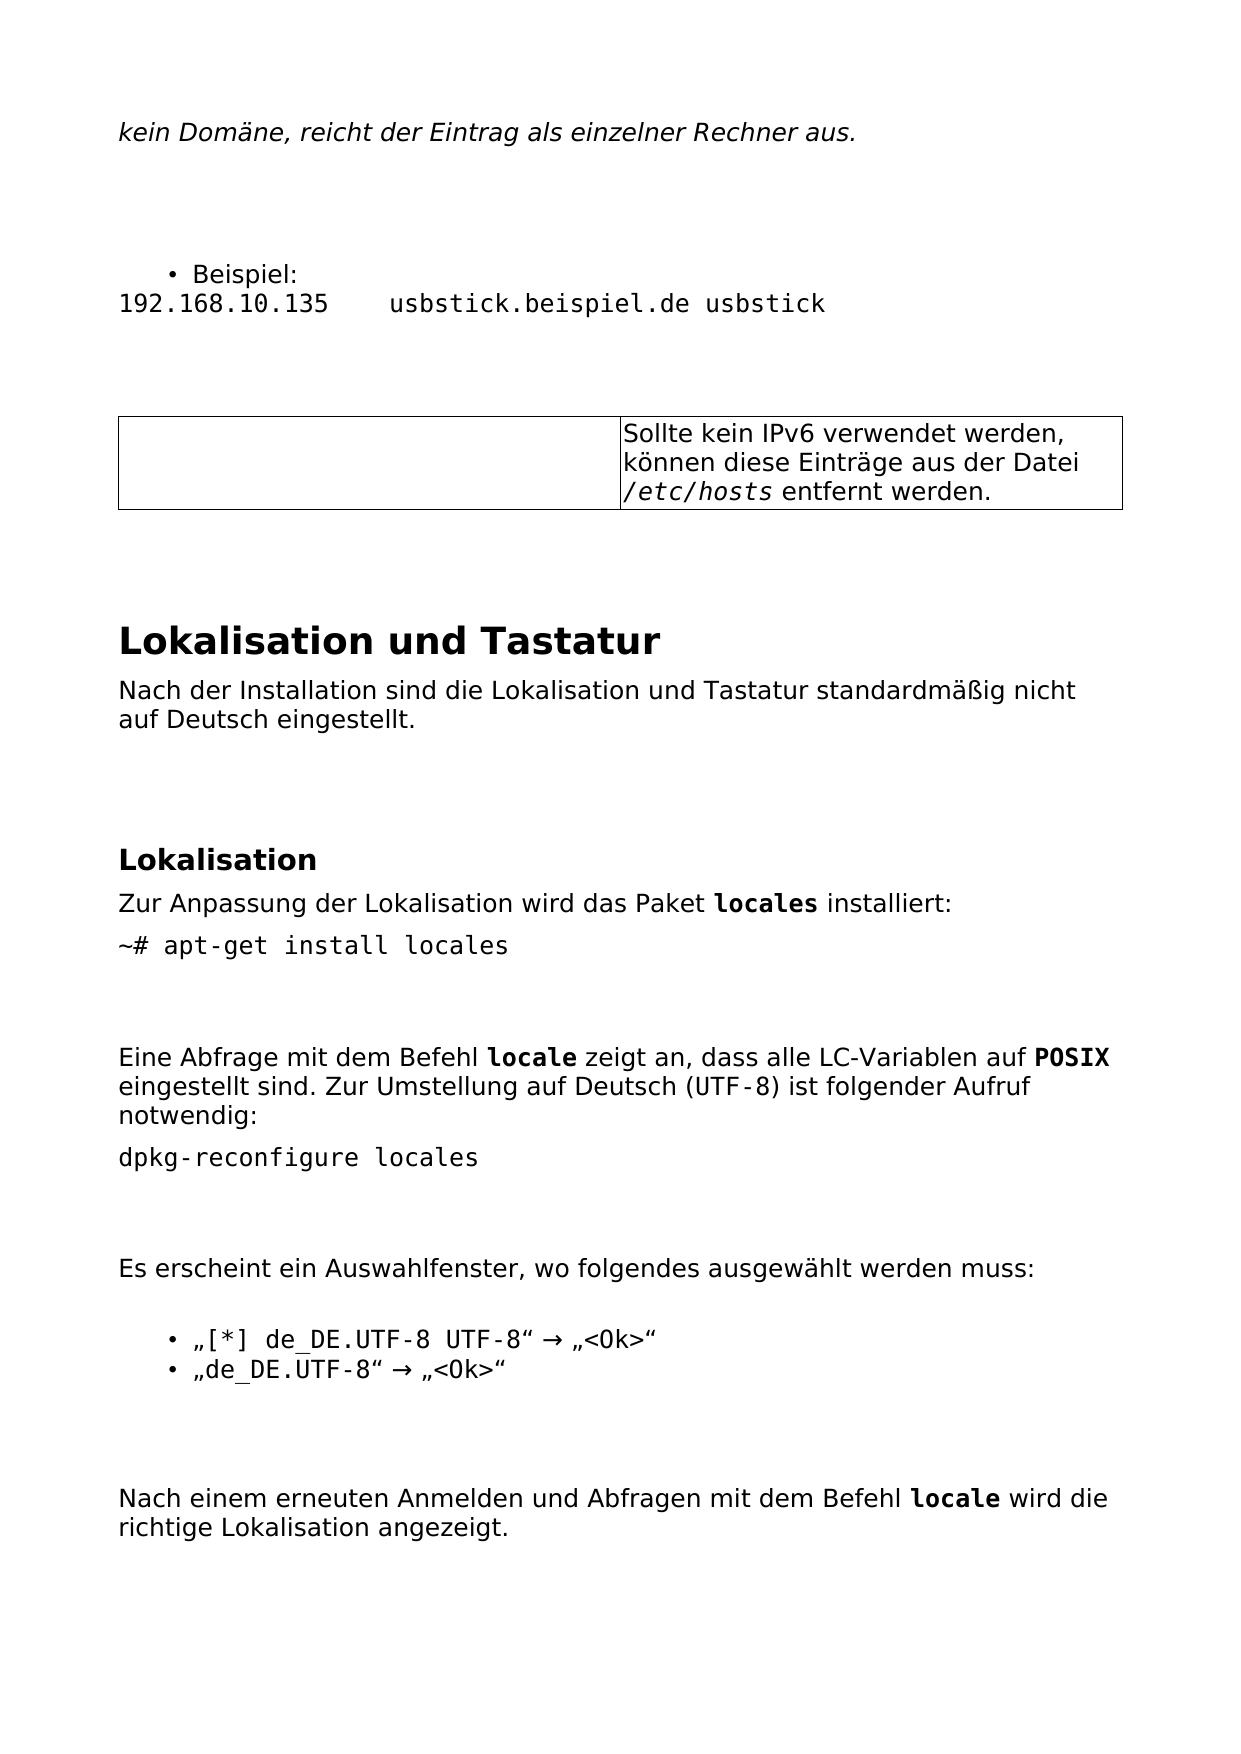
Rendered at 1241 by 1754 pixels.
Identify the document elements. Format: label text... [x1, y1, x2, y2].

list „[*] de_DE.UTF-8 UTF-8“ → „<Ok>“ [177, 1326, 1122, 1355]
text 192.168.10.135 usbstick.beispiel.de usbstick [118, 289, 1122, 318]
text dpkg-reconfigure locales [118, 1143, 1122, 1172]
text Nach der Installation sind die Lokalisation und Tastatur standardmäßig nicht auf Deutsch eingestellt. [118, 676, 1122, 734]
text kein Domäne, reicht der Eintrag als einzelner Rechner aus. [118, 118, 1122, 147]
text Nach einem erneuten Anmelden und Abfragen mit dem Befehl locale wird die richtige Lokalisation angezeigt. [118, 1484, 1122, 1543]
list „de_DE.UTF-8“ → „<Ok>“ [177, 1355, 1122, 1384]
list Beispiel: [177, 260, 1122, 289]
text Zur Anpassung der Lokalisation wird das Paket locales installiert: [118, 889, 1122, 918]
text Es erscheint ein Auswahlfenster, wo folgendes ausgewählt werden muss: [118, 1254, 1122, 1284]
text Eine Abfrage mit dem Befehl locale zeigt an, dass alle LC-Variablen auf POSIX eingestellt sind. Zur Umstellung auf Deutsch (UTF-8) ist folgender Aufruf notwendig: [118, 1043, 1122, 1130]
table_header [119, 417, 620, 509]
table_header Sollte kein IPv6 verwendet werden, können diese Einträge aus der Datei /etc/hosts entfernt werden. [621, 417, 1122, 509]
subtitle Lokalisation und Tastatur [118, 620, 1122, 664]
subtitle Lokalisation [118, 843, 1122, 877]
text ~# apt-get install locales [118, 931, 1122, 960]
